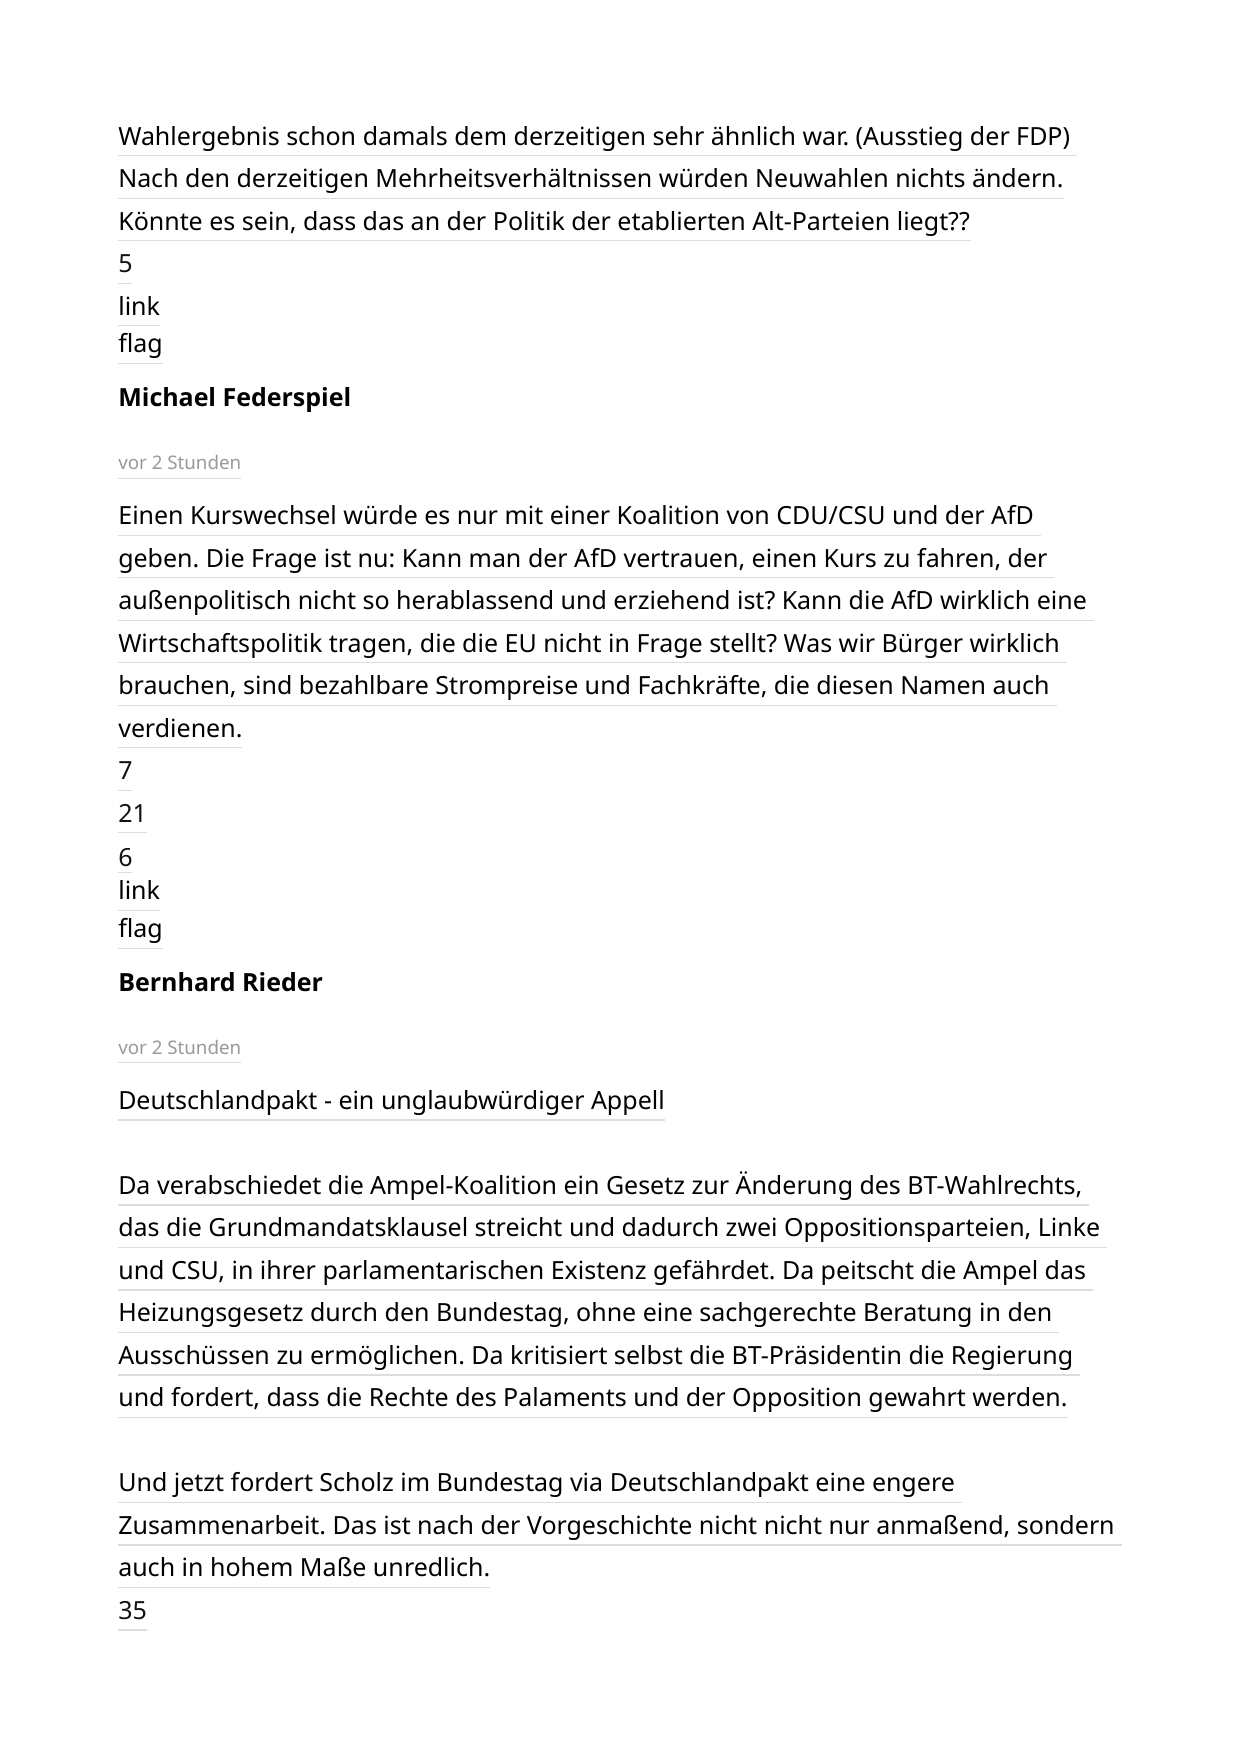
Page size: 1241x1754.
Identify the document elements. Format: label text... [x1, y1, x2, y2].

text 6 [118, 838, 1122, 873]
text flag [118, 911, 1122, 949]
text Wahlergebnis schon damals dem derzeitigen sehr ähnlich war. (Ausstieg der FDP) Nach den derzeitigen Mehrheitsverhältnissen würden Neuwahlen nichts ändern. Könnte es sein, dass das an der Politik der etablierten Alt-Parteien liegt?? [118, 118, 1122, 241]
text Einen Kurswechsel würde es nur mit einer Koalition von CDU/CSU und der AfD geben. Die Frage ist nu: Kann man der AfD vertrauen, einen Kurs zu fahren, der außenpolitisch nicht so herablassend und erziehend ist? Kann die AfD wirklich eine Wirtschaftspolitik tragen, die die EU nicht in Frage stellt? Was wir Bürger wirklich brauchen, sind bezahlbare Strompreise und Fachkräfte, die diesen Namen auch verdienen. [118, 498, 1122, 748]
text 5 [118, 246, 1122, 284]
text flag [118, 326, 1122, 364]
text 35 [118, 1593, 1122, 1631]
text 7 [118, 753, 1122, 791]
text Michael Federspiel [118, 380, 1122, 414]
text link [118, 873, 1122, 911]
text Bernhard Rieder [118, 965, 1122, 999]
text vor 2 Stunden [118, 449, 1117, 479]
text auch in hohem Maße unredlich. [118, 1546, 1122, 1588]
text Deutschlandpakt - ein unglaubwürdiger Appell Da verabschiedet die Ampel-Koalition ein Gesetz zur Änderung des BT-Wahlrechts, das die Grundmandatsklausel streicht und dadurch zwei Oppositionsparteien, Linke und CSU, in ihrer parlamentarischen Existenz gefährdet. Da peitscht die Ampel das Heizungsgesetz durch den Bundestag, ohne eine sachgerechte Beratung in den Ausschüssen zu ermöglichen. Da kritisiert selbst die BT-Präsidentin die Regierung und fordert, dass die Rechte des Palaments und der Opposition gewahrt werden. Und jetzt fordert Scholz im Bundestag via Deutschlandpakt eine engere Zusammenarbeit. Das ist nach der Vorgeschichte nicht nicht nur anmaßend, sondern [118, 1083, 1122, 1544]
text vor 2 Stunden [118, 1034, 1117, 1063]
text 21 [118, 795, 1122, 833]
text link [118, 288, 1122, 326]
